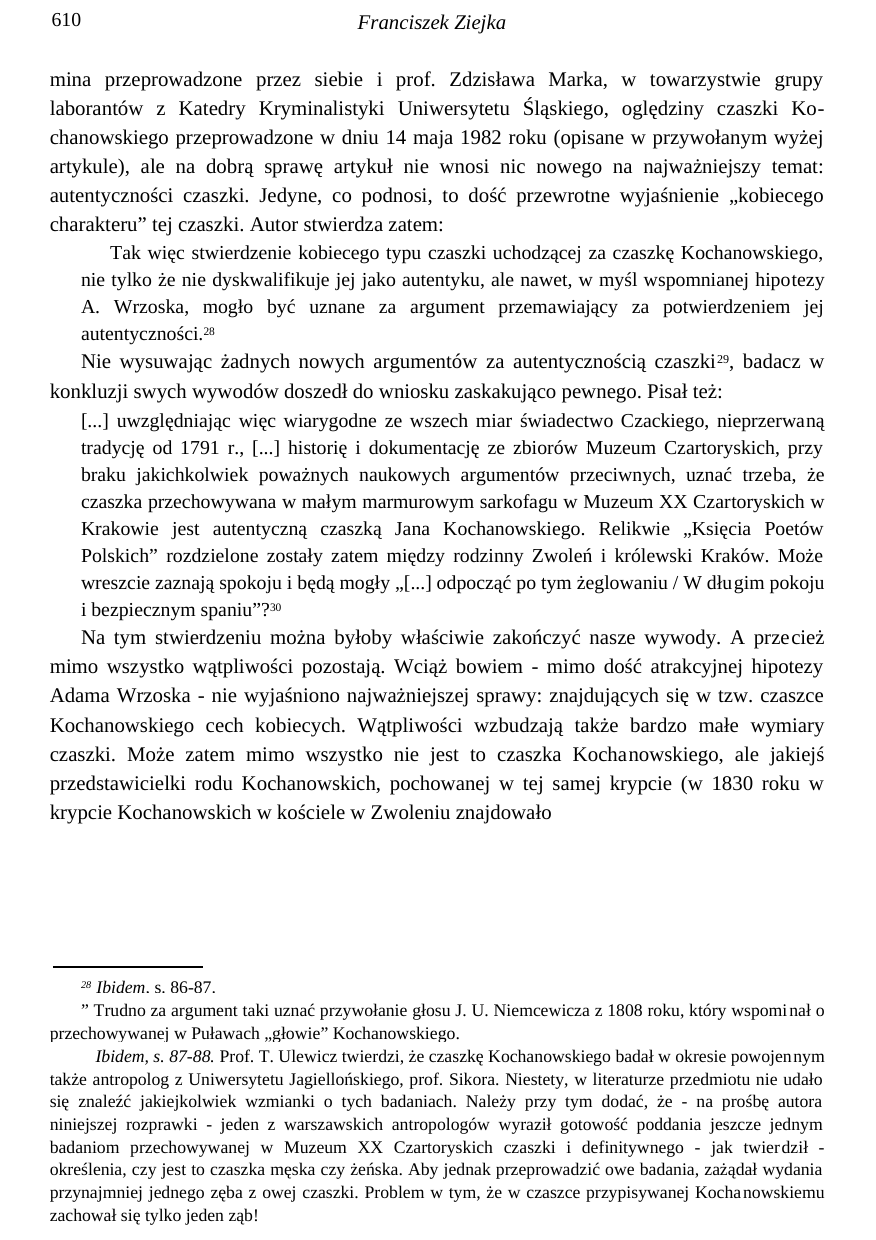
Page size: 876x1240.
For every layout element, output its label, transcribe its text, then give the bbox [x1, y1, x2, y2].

text Franciszek Ziejka [357, 10, 520, 34]
text 610 [51, 8, 87, 31]
text mina przeprowadzone przez siebie i prof. Zdzisława Marka, w towarzystwie grupy laborantów z Katedry Kryminalistyki Uniwersytetu Śląskiego, oględziny czaszki Ko­chanowskiego przeprowadzone w dniu 14 maja 1982 roku (opisane w przywołanym wyżej artykule), ale na dobrą sprawę artykuł nie wnosi nic nowego na najważniejszy temat: autentyczności czaszki. Jedyne, co podnosi, to dość przewrotne wyjaśnienie „kobiecego charakteru” tej czaszki. Autor stwierdza zatem: [49, 67, 824, 236]
text Na tym stwierdzeniu można byłoby właściwie zakończyć nasze wywody. A prze­cież mimo wszystko wątpliwości pozostają. Wciąż bowiem - mimo dość atrakcyjnej hipotezy Adama Wrzoska - nie wyjaśniono najważniejszej sprawy: znajdujących się w tzw. czaszce Kochanowskiego cech kobiecych. Wątpliwości wzbudzają także bar­dzo małe wymiary czaszki. Może zatem mimo wszystko nie jest to czaszka Kocha­nowskiego, ale jakiejś przedstawicielki rodu Kochanowskich, pochowanej w tej samej krypcie (w 1830 roku w krypcie Kochanowskich w kościele w Zwoleniu znajdowało [49, 625, 824, 824]
text Ibidem, s. 87-88. Prof. T. Ulewicz twierdzi, że czaszkę Kochanowskiego badał w okresie powojen­nym także antropolog z Uniwersytetu Jagiellońskiego, prof. Sikora. Niestety, w literaturze przedmiotu nie udało się znaleźć jakiejkolwiek wzmianki o tych badaniach. Należy przy tym dodać, że - na prośbę autora niniejszej rozprawki - jeden z warszawskich antropologów wyraził gotowość poddania jeszcze jednym badaniom przechowywanej w Muzeum XX Czartoryskich czaszki i definitywnego - jak twier­dził - określenia, czy jest to czaszka męska czy żeńska. Aby jednak przeprowadzić owe badania, zażądał wydania przynajmniej jednego zęba z owej czaszki. Problem w tym, że w czaszce przypisywanej Kocha­nowskiemu zachował się tylko jeden ząb! [49, 1046, 824, 1225]
text Nie wysuwając żadnych nowych argumentów za autentycznością czaszki29, badacz w konkluzji swych wywodów doszedł do wniosku zaskakująco pewnego. Pisał też: [49, 349, 824, 403]
text ” Trudno za argument taki uznać przywołanie głosu J. U. Niemcewicza z 1808 roku, który wspomi­nał o przechowywanej w Puławach „głowie” Kochanowskiego. [49, 1000, 824, 1042]
text 28 Ibidem, s. 86-87. [49, 977, 824, 992]
text Tak więc stwierdzenie kobiecego typu czaszki uchodzącej za czaszkę Kochanowskiego, nie tylko że nie dyskwalifikuje jej jako autentyku, ale nawet, w myśl wspomnianej hipo­tezy A. Wrzoska, mogło być uznane za argument przemawiający za potwierdzeniem jej autentyczności.28 [81, 241, 824, 345]
text [...] uwzględniając więc wiarygodne ze wszech miar świadectwo Czackiego, nieprzerwa­ną tradycję od 1791 r., [...] historię i dokumentację ze zbiorów Muzeum Czartoryskich, przy braku jakichkolwiek poważnych naukowych argumentów przeciwnych, uznać trze­ba, że czaszka przechowywana w małym marmurowym sarkofagu w Muzeum XX Czar­toryskich w Krakowie jest autentyczną czaszką Jana Kochanowskiego. Relikwie „Księcia Poetów Polskich” rozdzielone zostały zatem między rodzinny Zwoleń i królewski Kraków. Może wreszcie zaznają spokoju i będą mogły „[...] odpocząć po tym żeglowaniu / W dłu­gim pokoju i bezpiecznym spaniu”?30 [81, 409, 824, 621]
